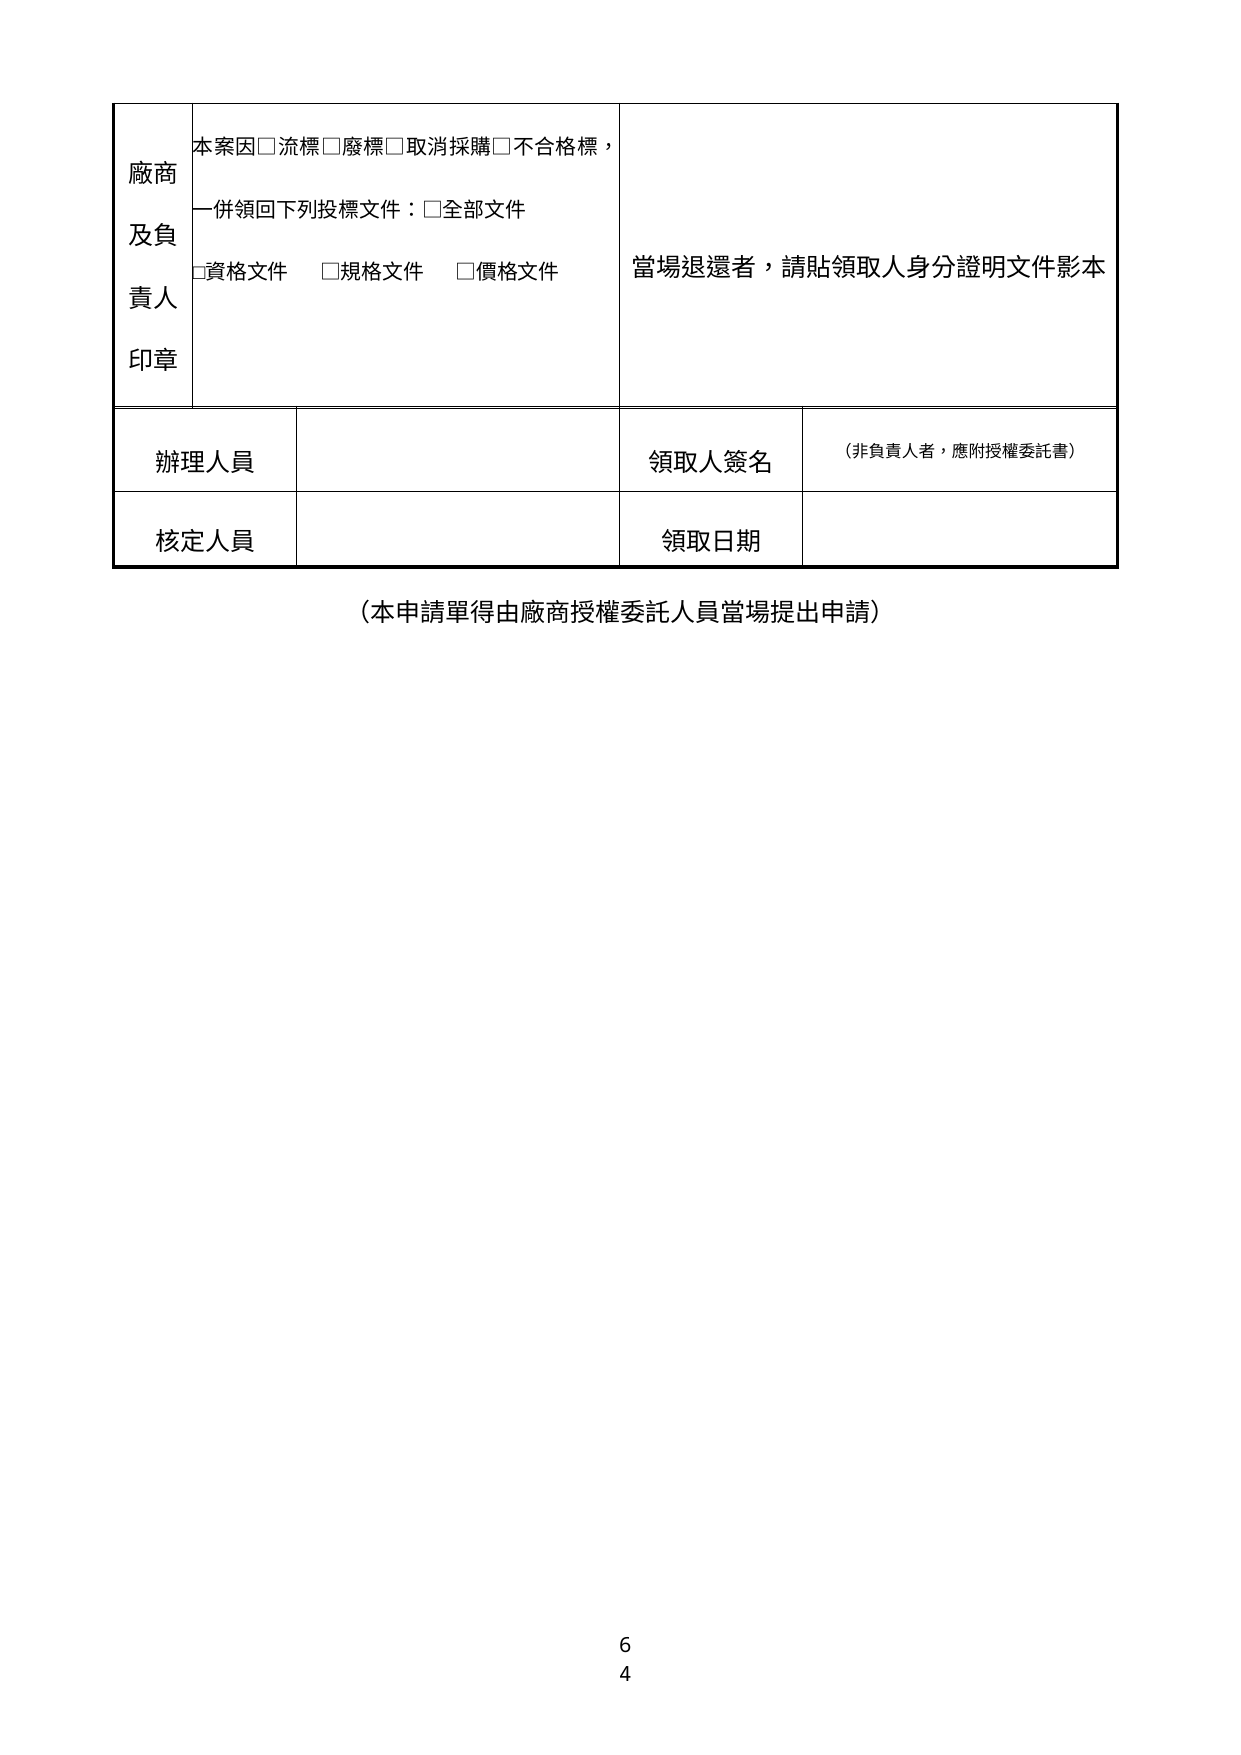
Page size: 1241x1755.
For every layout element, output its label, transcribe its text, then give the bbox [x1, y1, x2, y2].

table_cell 廠商及負責人印章 [115, 104, 192, 406]
table_cell 領取人簽名 [620, 409, 802, 491]
table_cell 本案因□流標□廢標□取消採購□不合格標，一併領回下列投標文件：□全部文件 □資格文件 □規格文件 □價格文件 [193, 104, 619, 406]
table_cell 領取日期 [620, 492, 802, 565]
text （本申請單得由廠商授權委託人員當場提出申請） [130, 569, 1110, 631]
table_cell [297, 409, 619, 491]
table_cell 辦理人員 [115, 409, 296, 491]
table_cell [803, 492, 1116, 565]
table_cell 當場退還者，請貼領取人身分證明文件影本 [620, 104, 1116, 406]
table_cell [297, 492, 619, 565]
table_cell 核定人員 [115, 492, 296, 565]
table_cell （非負責人者，應附授權委託書） [803, 409, 1116, 491]
